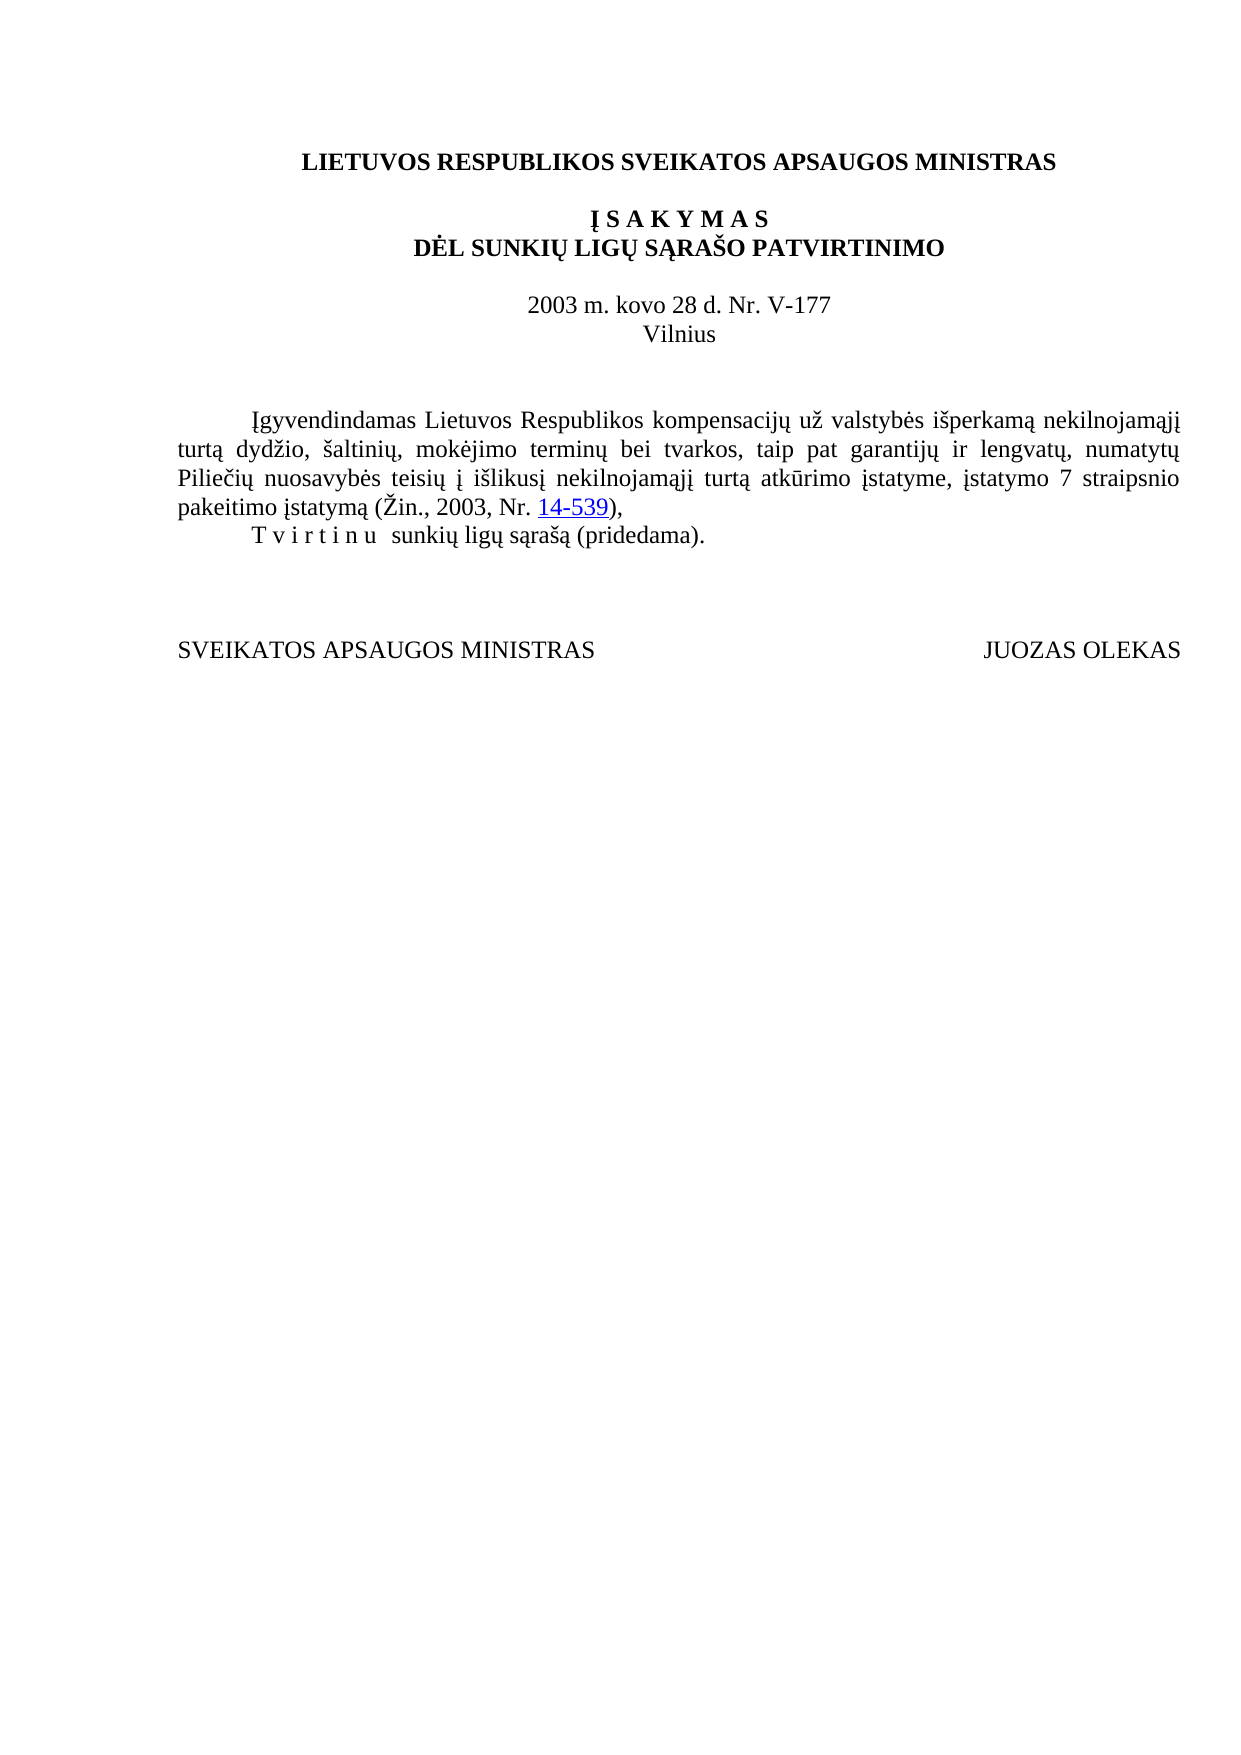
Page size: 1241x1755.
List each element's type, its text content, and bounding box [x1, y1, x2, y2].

text Įgyvendindamas Lietuvos Respublikos kompensacijų už valstybės išperkamą nekilnojamąjį turtą dydžio, šaltinių, mokėjimo terminų bei tvarkos, taip pat garantijų ir lengvatų, numatytų Piliečių nuosavybės teisių į išlikusį nekilnojamąjį turtą atkūrimo įstatyme, įstatymo 7 straipsnio pakeitimo įstatymą (Žin., 2003, Nr. 14-539), [177, 406, 1181, 521]
text Į S A K Y M A S [177, 204, 1181, 233]
text DĖL SUNKIŲ LIGŲ SĄRAŠO PATVIRTINIMO [177, 233, 1181, 262]
text 2003 m. kovo 28 d. Nr. V-177 [177, 291, 1181, 319]
text Vilnius [177, 319, 1181, 348]
text LIETUVOS RESPUBLIKOS SVEIKATOS APSAUGOS MINISTRAS [177, 147, 1181, 176]
text SVEIKATOS APSAUGOS MINISTRAS JUOZAS OLEKAS [177, 636, 1181, 664]
text Tvirtinu sunkių ligų sąrašą (pridedama). [177, 521, 1181, 549]
